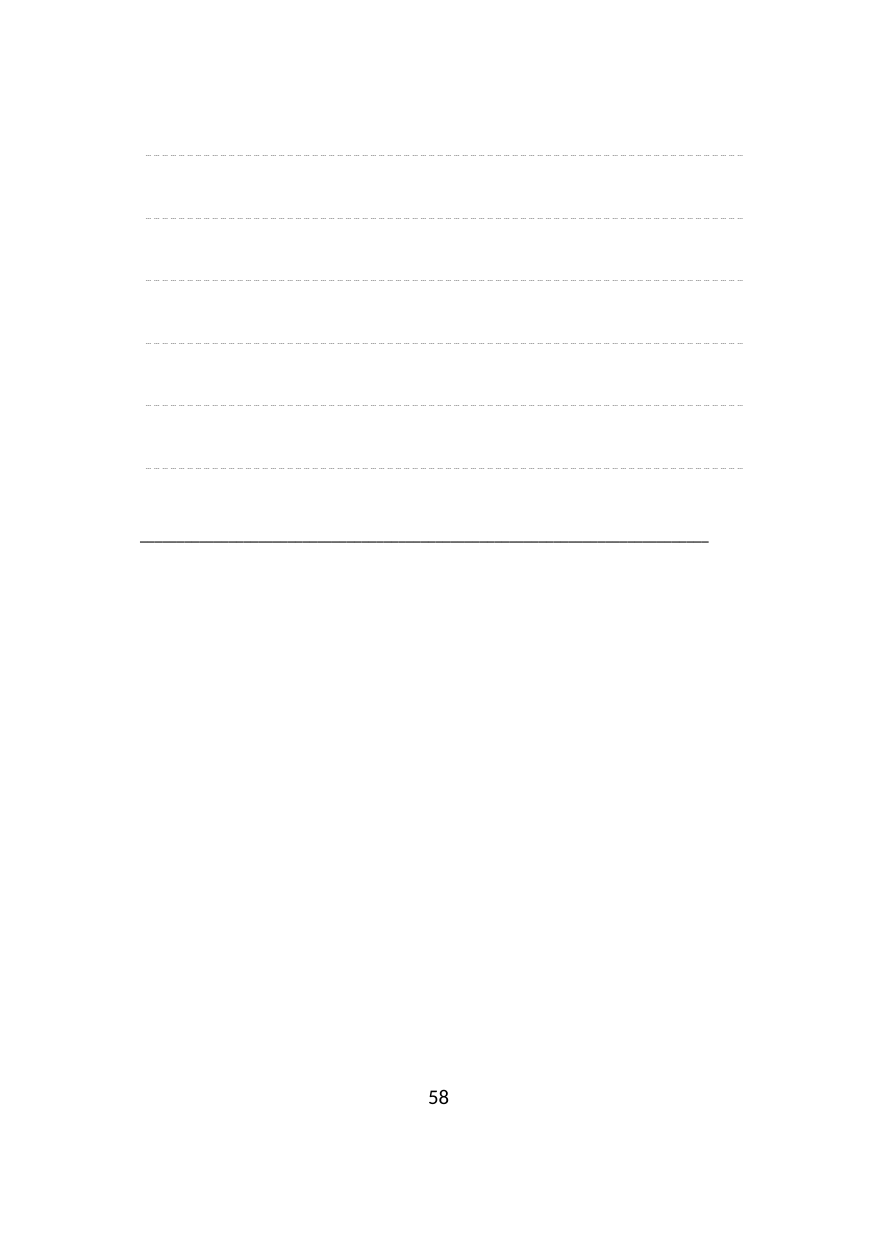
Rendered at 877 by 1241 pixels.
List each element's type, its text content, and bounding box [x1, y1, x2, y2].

text ﹉﹉﹉﹉﹉﹉﹉﹉﹉﹉﹉﹉﹉﹉﹉﹉﹉﹉﹉﹉﹉﹉﹉﹉﹉﹉﹉﹉﹉﹉﹉﹉﹉﹉﹉﹉﹉﹉﹉﹉﹉﹉﹉﹉﹉﹉﹉﹉﹉﹉﹉﹉﹉﹉﹉﹉﹉﹉﹉﹉﹉﹉﹉﹉﹉﹉﹉﹉﹉﹉﹉﹉ [144, 430, 745, 492]
text ﹉﹉﹉﹉﹉﹉﹉﹉﹉﹉﹉﹉﹉﹉﹉﹉﹉﹉﹉﹉﹉﹉﹉﹉﹉﹉﹉﹉﹉﹉﹉﹉﹉﹉﹉﹉﹉﹉﹉﹉﹉﹉﹉﹉﹉﹉﹉﹉﹉﹉﹉﹉﹉﹉﹉﹉﹉﹉﹉﹉﹉﹉﹉﹉﹉﹉﹉﹉﹉﹉﹉﹉ [144, 242, 745, 305]
text ﹉﹉﹉﹉﹉﹉﹉﹉﹉﹉﹉﹉﹉﹉﹉﹉﹉﹉﹉﹉﹉﹉﹉﹉﹉﹉﹉﹉﹉﹉﹉﹉﹉﹉﹉﹉﹉﹉﹉﹉﹉﹉﹉﹉﹉﹉﹉﹉﹉﹉﹉﹉﹉﹉﹉﹉﹉﹉﹉﹉﹉﹉﹉﹉﹉﹉﹉﹉﹉﹉﹉﹉ [144, 117, 745, 180]
text ﹉﹉﹉﹉﹉﹉﹉﹉﹉﹉﹉﹉﹉﹉﹉﹉﹉﹉﹉﹉﹉﹉﹉﹉﹉﹉﹉﹉﹉﹉﹉﹉﹉﹉﹉﹉﹉﹉﹉﹉﹉﹉﹉﹉﹉﹉﹉﹉﹉﹉﹉﹉﹉﹉﹉﹉﹉﹉﹉﹉﹉﹉﹉﹉﹉﹉﹉﹉﹉﹉﹉﹉ [144, 367, 745, 430]
text ﹉﹉﹉﹉﹉﹉﹉﹉﹉﹉﹉﹉﹉﹉﹉﹉﹉﹉﹉﹉﹉﹉﹉﹉﹉﹉﹉﹉﹉﹉﹉﹉﹉﹉﹉﹉﹉﹉﹉﹉﹉﹉﹉﹉﹉﹉﹉﹉﹉﹉﹉﹉﹉﹉﹉﹉﹉﹉﹉﹉﹉﹉﹉﹉﹉﹉﹉﹉﹉﹉﹉﹉ [144, 305, 745, 367]
text ﹉﹉﹉﹉﹉﹉﹉﹉﹉﹉﹉﹉﹉﹉﹉﹉﹉﹉﹉﹉﹉﹉﹉﹉﹉﹉﹉﹉﹉﹉﹉﹉﹉﹉﹉﹉﹉﹉﹉﹉﹉﹉﹉﹉﹉﹉﹉﹉﹉﹉﹉﹉﹉﹉﹉﹉﹉﹉﹉﹉﹉﹉﹉﹉﹉﹉﹉﹉﹉﹉﹉﹉ [144, 180, 745, 242]
text _____________________________________________________________________________ [132, 492, 745, 555]
